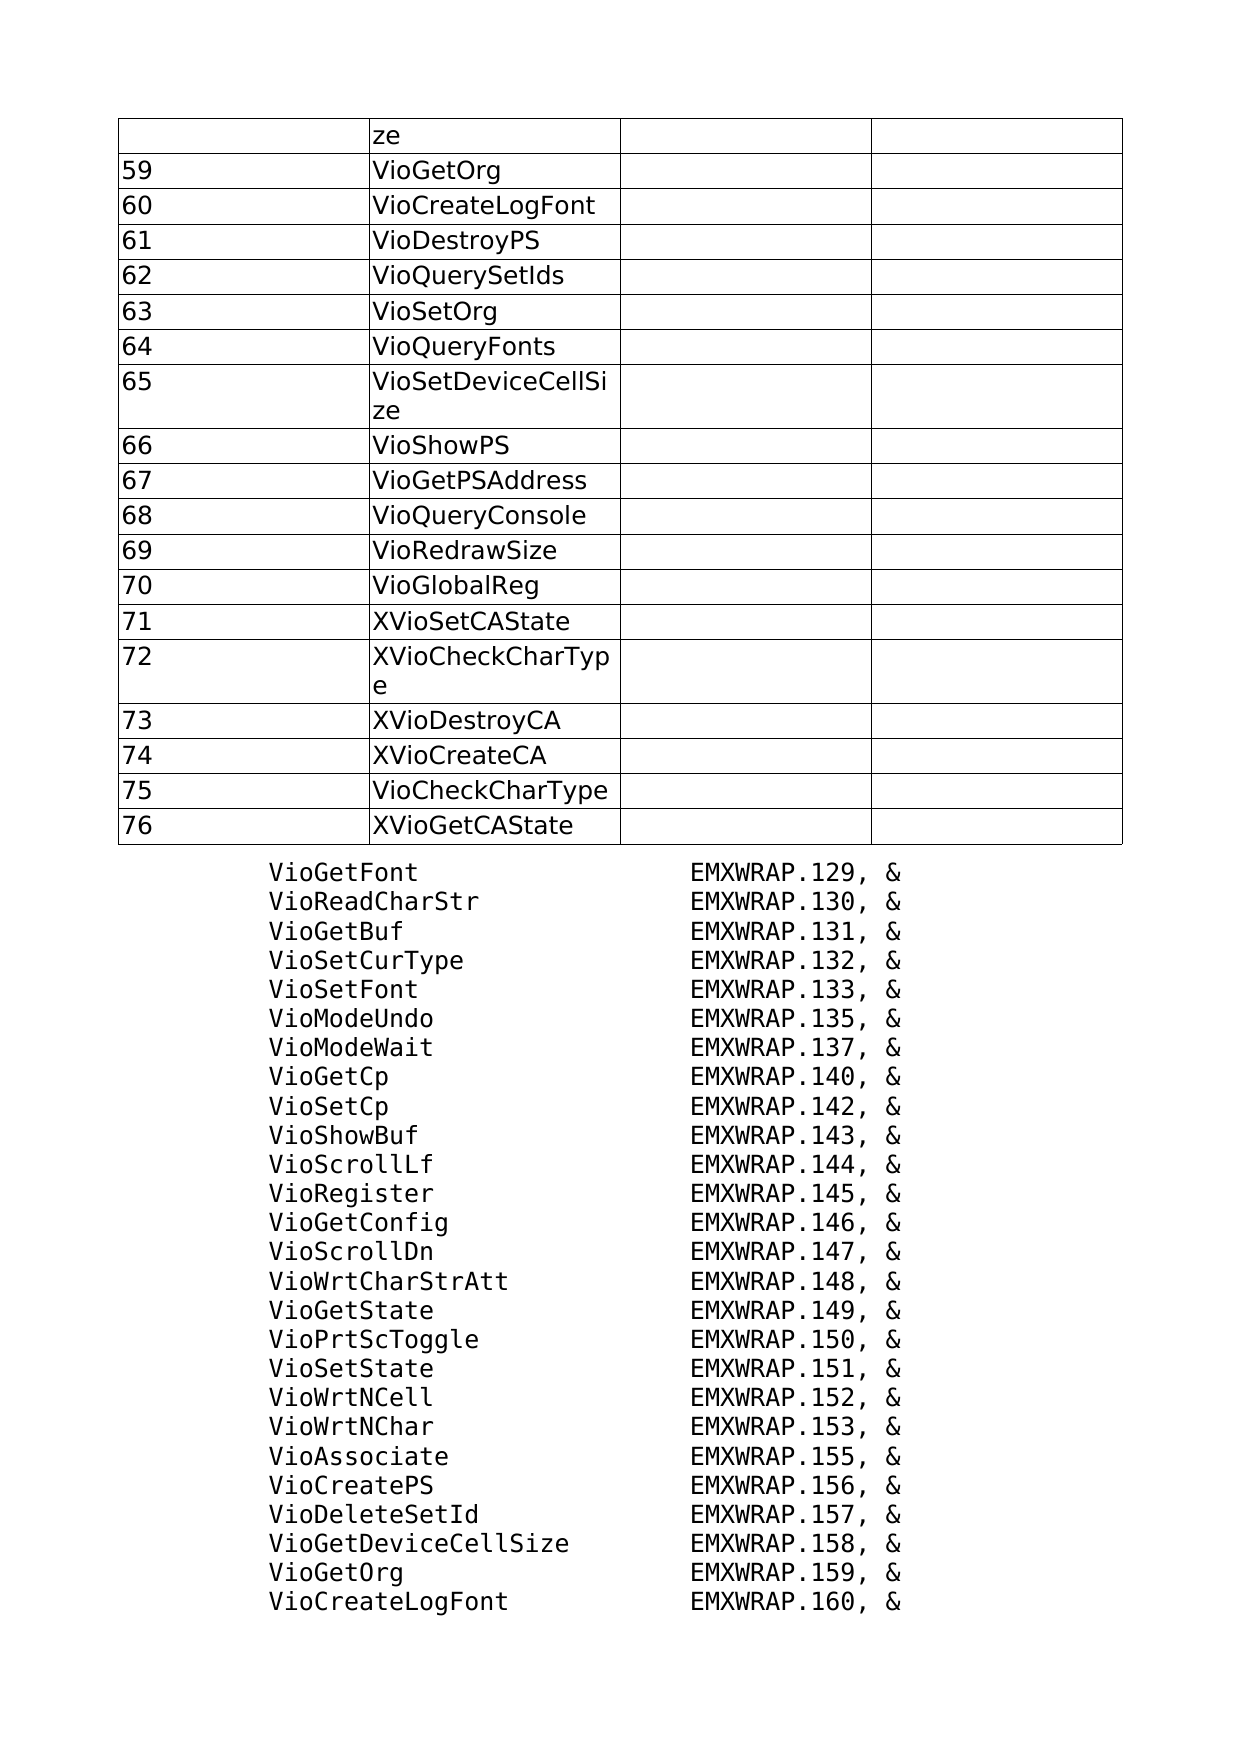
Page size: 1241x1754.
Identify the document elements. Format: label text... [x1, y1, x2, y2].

table_cell 62 [119, 260, 369, 294]
table_cell ze [370, 119, 620, 153]
table_cell XVioDestroyCA [370, 704, 620, 738]
table_cell 63 [119, 295, 369, 329]
table_cell [621, 464, 871, 498]
table_cell VioShowPS [370, 429, 620, 463]
table_cell [872, 704, 1122, 738]
table_cell 64 [119, 330, 369, 364]
table_cell [621, 429, 871, 463]
table_cell [621, 119, 871, 153]
table_cell 72 [119, 640, 369, 703]
table_cell VioQueryFonts [370, 330, 620, 364]
table_cell [621, 365, 871, 428]
table_cell [872, 365, 1122, 428]
table_cell VioRedrawSize [370, 535, 620, 568]
table_cell [621, 640, 871, 703]
table_cell VioSetDeviceCellSize [370, 365, 620, 428]
table_cell 70 [119, 570, 369, 604]
table_cell VioGetOrg [370, 154, 620, 188]
table_cell [621, 774, 871, 808]
table_cell [872, 739, 1122, 773]
table_cell [872, 774, 1122, 808]
table_cell [621, 295, 871, 329]
table_cell 76 [119, 809, 369, 843]
table_cell 73 [119, 704, 369, 738]
table_cell 65 [119, 365, 369, 428]
table_cell VioCreateLogFont [370, 189, 620, 223]
table_cell [621, 225, 871, 258]
table_cell VioGetPSAddress [370, 464, 620, 498]
table_cell [621, 809, 871, 843]
table_cell [872, 809, 1122, 843]
table_cell 67 [119, 464, 369, 498]
table_cell 75 [119, 774, 369, 808]
table_cell 68 [119, 499, 369, 533]
text VioGetFont EMXWRAP.129, & VioReadCharStr EMXWRAP.130, & VioGetBuf EMXWRAP.131, & VioSetCurType EMXWRAP.132, & VioSetFont EMXWRAP.133, & VioModeUndo EMXWRAP.135, & VioModeWait EMXWRAP.137, & VioGetCp EMXWRAP.140, & VioSetCp EMXWRAP.142, & VioShowBuf EMXWRAP.143, & VioScrollLf EMXWRAP.144, & VioRegister EMXWRAP.145, & VioGetConfig EMXWRAP.146, & VioScrollDn EMXWRAP.147, & VioWrtCharStrAtt EMXWRAP.148, & VioGetState EMXWRAP.149, & VioPrtScToggle EMXWRAP.150, & VioSetState EMXWRAP.151, & VioWrtNCell EMXWRAP.152, & VioWrtNChar EMXWRAP.153, & VioAssociate EMXWRAP.155, & VioCreatePS EMXWRAP.156, & VioDeleteSetId EMXWRAP.157, & VioGetDeviceCellSize EMXWRAP.158, & VioGetOrg EMXWRAP.159, & VioCreateLogFont EMXWRAP.160, & [118, 858, 1122, 1617]
table_cell [872, 295, 1122, 329]
table_cell [872, 640, 1122, 703]
table_cell XVioCheckCharType [370, 640, 620, 703]
table_cell [621, 739, 871, 773]
table_cell 71 [119, 605, 369, 639]
table_cell [872, 154, 1122, 188]
table_cell VioCheckCharType [370, 774, 620, 808]
table_cell [872, 605, 1122, 639]
table_cell 61 [119, 225, 369, 258]
table_cell [621, 704, 871, 738]
table_cell [872, 189, 1122, 223]
table_cell [621, 154, 871, 188]
table_cell [621, 189, 871, 223]
table_cell [621, 499, 871, 533]
table_cell 60 [119, 189, 369, 223]
table_cell [872, 429, 1122, 463]
table_cell VioQuerySetIds [370, 260, 620, 294]
table_cell XVioGetCAState [370, 809, 620, 843]
table_cell [872, 225, 1122, 258]
table_cell VioGlobalReg [370, 570, 620, 604]
table_cell [621, 330, 871, 364]
table_cell [621, 260, 871, 294]
table_cell 69 [119, 535, 369, 568]
table_cell XVioSetCAState [370, 605, 620, 639]
table_cell [621, 570, 871, 604]
table_cell XVioCreateCA [370, 739, 620, 773]
table_cell [872, 464, 1122, 498]
table_cell 74 [119, 739, 369, 773]
table_cell [621, 535, 871, 568]
table_cell [119, 119, 369, 153]
table_cell [872, 535, 1122, 568]
table_cell [872, 119, 1122, 153]
table_cell [621, 605, 871, 639]
table_cell VioSetOrg [370, 295, 620, 329]
table_cell 59 [119, 154, 369, 188]
table_cell [872, 330, 1122, 364]
table_cell [872, 260, 1122, 294]
table_cell 66 [119, 429, 369, 463]
table_cell [872, 570, 1122, 604]
table_cell VioQueryConsole [370, 499, 620, 533]
table_cell [872, 499, 1122, 533]
table_cell VioDestroyPS [370, 225, 620, 258]
